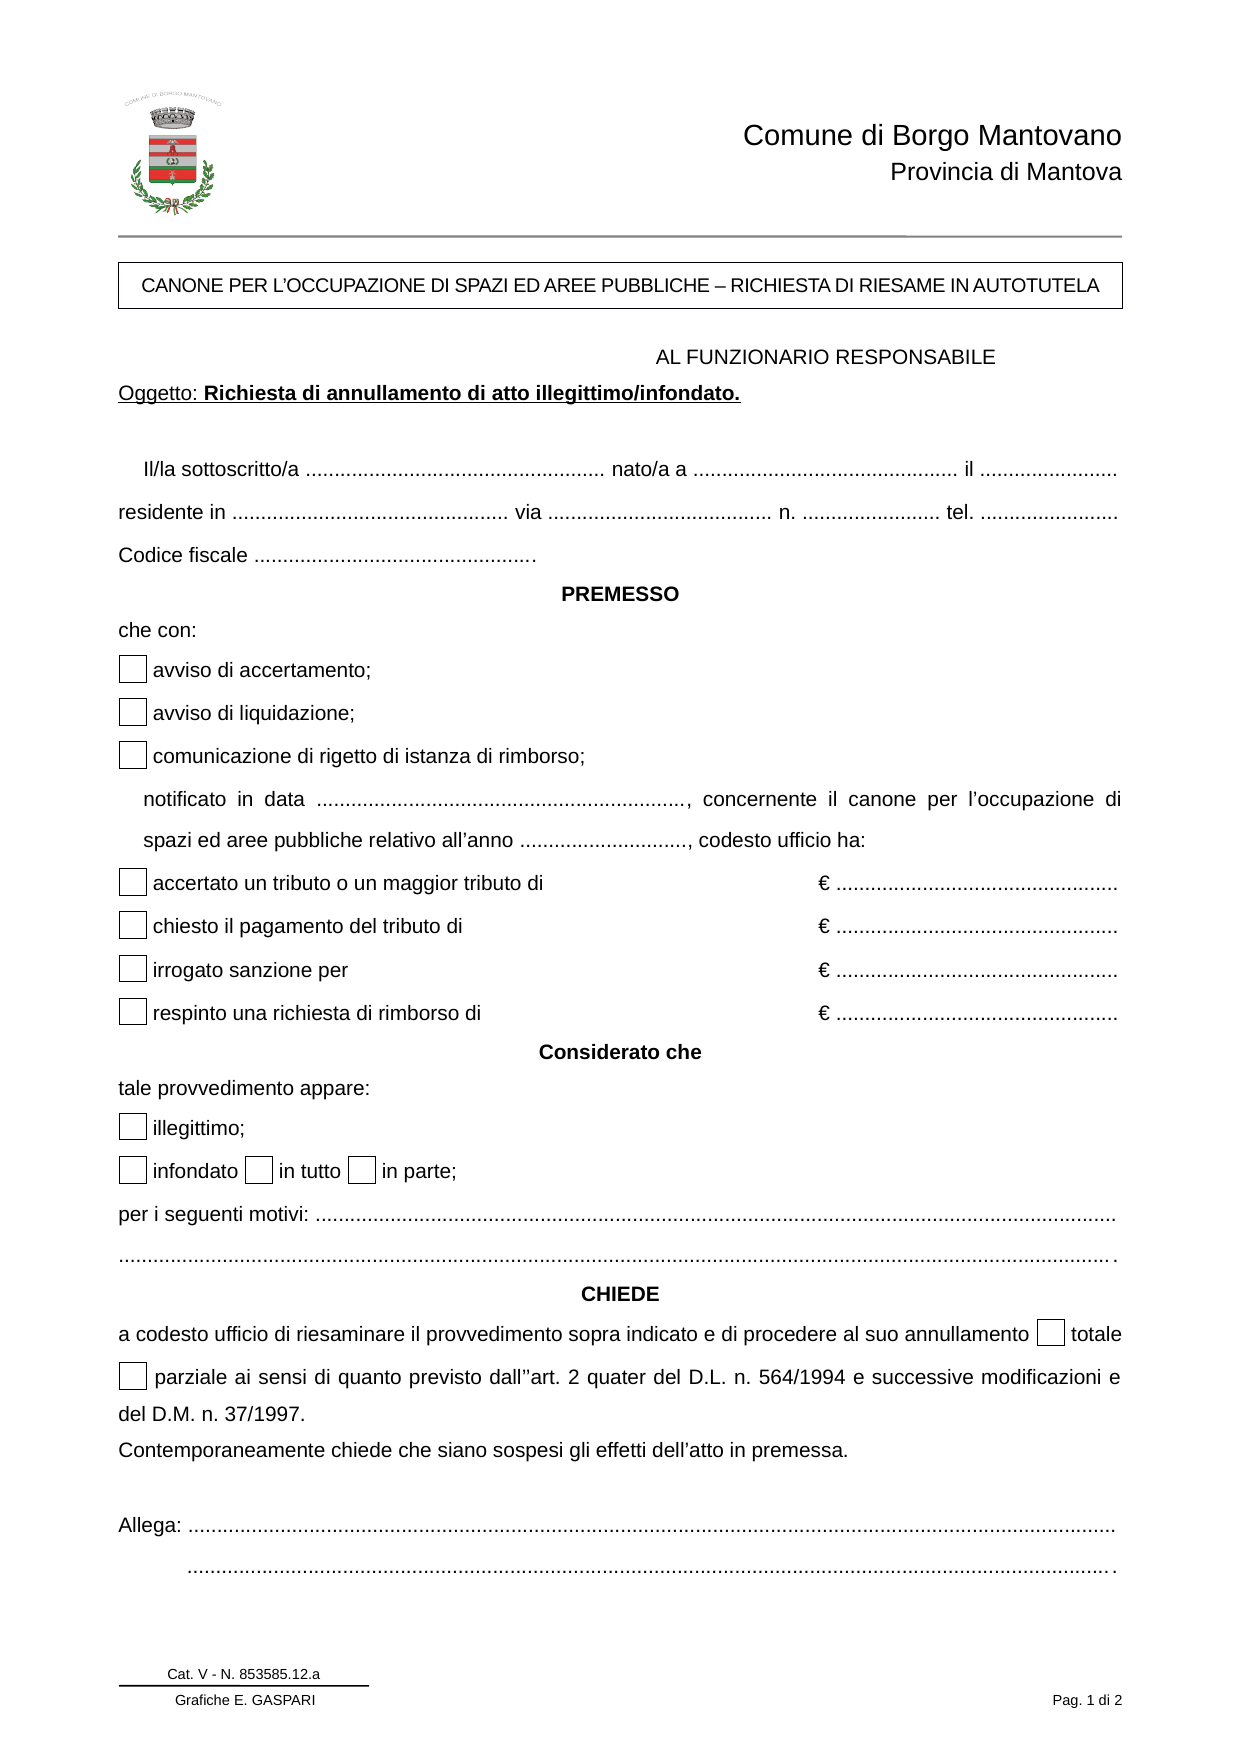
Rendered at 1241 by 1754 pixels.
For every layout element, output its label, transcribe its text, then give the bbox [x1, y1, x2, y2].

text a codesto ufficio di riesaminare il provvedimento sopra indicato e di procedere al suo annullamento totale parziale ai sensi di quanto previsto dall’’art. 2 quater del D.L. n. 564/1994 e successive modificazioni e del D.M. n. 37/1997. [118, 1318, 1122, 1426]
table_header CANONE PER L’OCCUPAZIONE DI SPAZI ED AREE PUBBLICHE – RICHIESTA DI RIESAME IN AUTOTUTELA [119, 263, 1122, 308]
text avviso di accertamento; [118, 654, 1122, 683]
text accertato un tributo o un maggior tributo di € ................................................. [118, 867, 1122, 896]
text Provincia di Mantova [224, 157, 1122, 185]
text Comune di Borgo Mantovano [224, 118, 1122, 152]
text Considerato che [118, 1040, 1122, 1064]
text chiesto il pagamento del tributo di € ................................................. [147, 911, 1122, 939]
text residente in ................................................ via ....................................... n. ........................ tel. ........................ [118, 496, 1122, 525]
text respinto una richiesta di rimborso di € ................................................. [118, 997, 1122, 1026]
text PREMESSO [118, 582, 1122, 606]
picture [122, 87, 224, 219]
text notificato in data ................................................................, concernente il canone per l’occupazione di spazi ed aree pubbliche relativo all’anno ............................., codesto ufficio ha: [143, 783, 1122, 853]
text comunicazione di rigetto di istanza di rimborso; [118, 740, 1122, 769]
text avviso di liquidazione; [118, 697, 1122, 726]
text CHIEDE [118, 1282, 1122, 1306]
text tale provvedimento appare: [118, 1076, 1122, 1100]
text Codice fiscale ................................................. [118, 539, 1122, 568]
text per i seguenti motivi: ........................................................................................................................................... ............................................................................................................................................................................. [118, 1198, 1122, 1267]
text Oggetto: Richiesta di annullamento di atto illegittimo/infondato. [118, 381, 1122, 405]
text AL FUNZIONARIO RESPONSABILE [656, 345, 1122, 369]
text che con: [118, 618, 1122, 642]
text Il/la sottoscritto/a .................................................... nato/a a .............................................. il ........................ [118, 453, 1122, 482]
text irrogato sanzione per € ................................................. [118, 954, 1122, 982]
text infondato in tutto in parte; [118, 1155, 1122, 1184]
text Allega: ................................................................................................................................................................. ................................................................................................................................................................. [118, 1509, 1122, 1579]
text illegittimo; [118, 1112, 1122, 1141]
text Contemporaneamente chiede che siano sospesi gli effetti dell’atto in premessa. [118, 1438, 1122, 1462]
